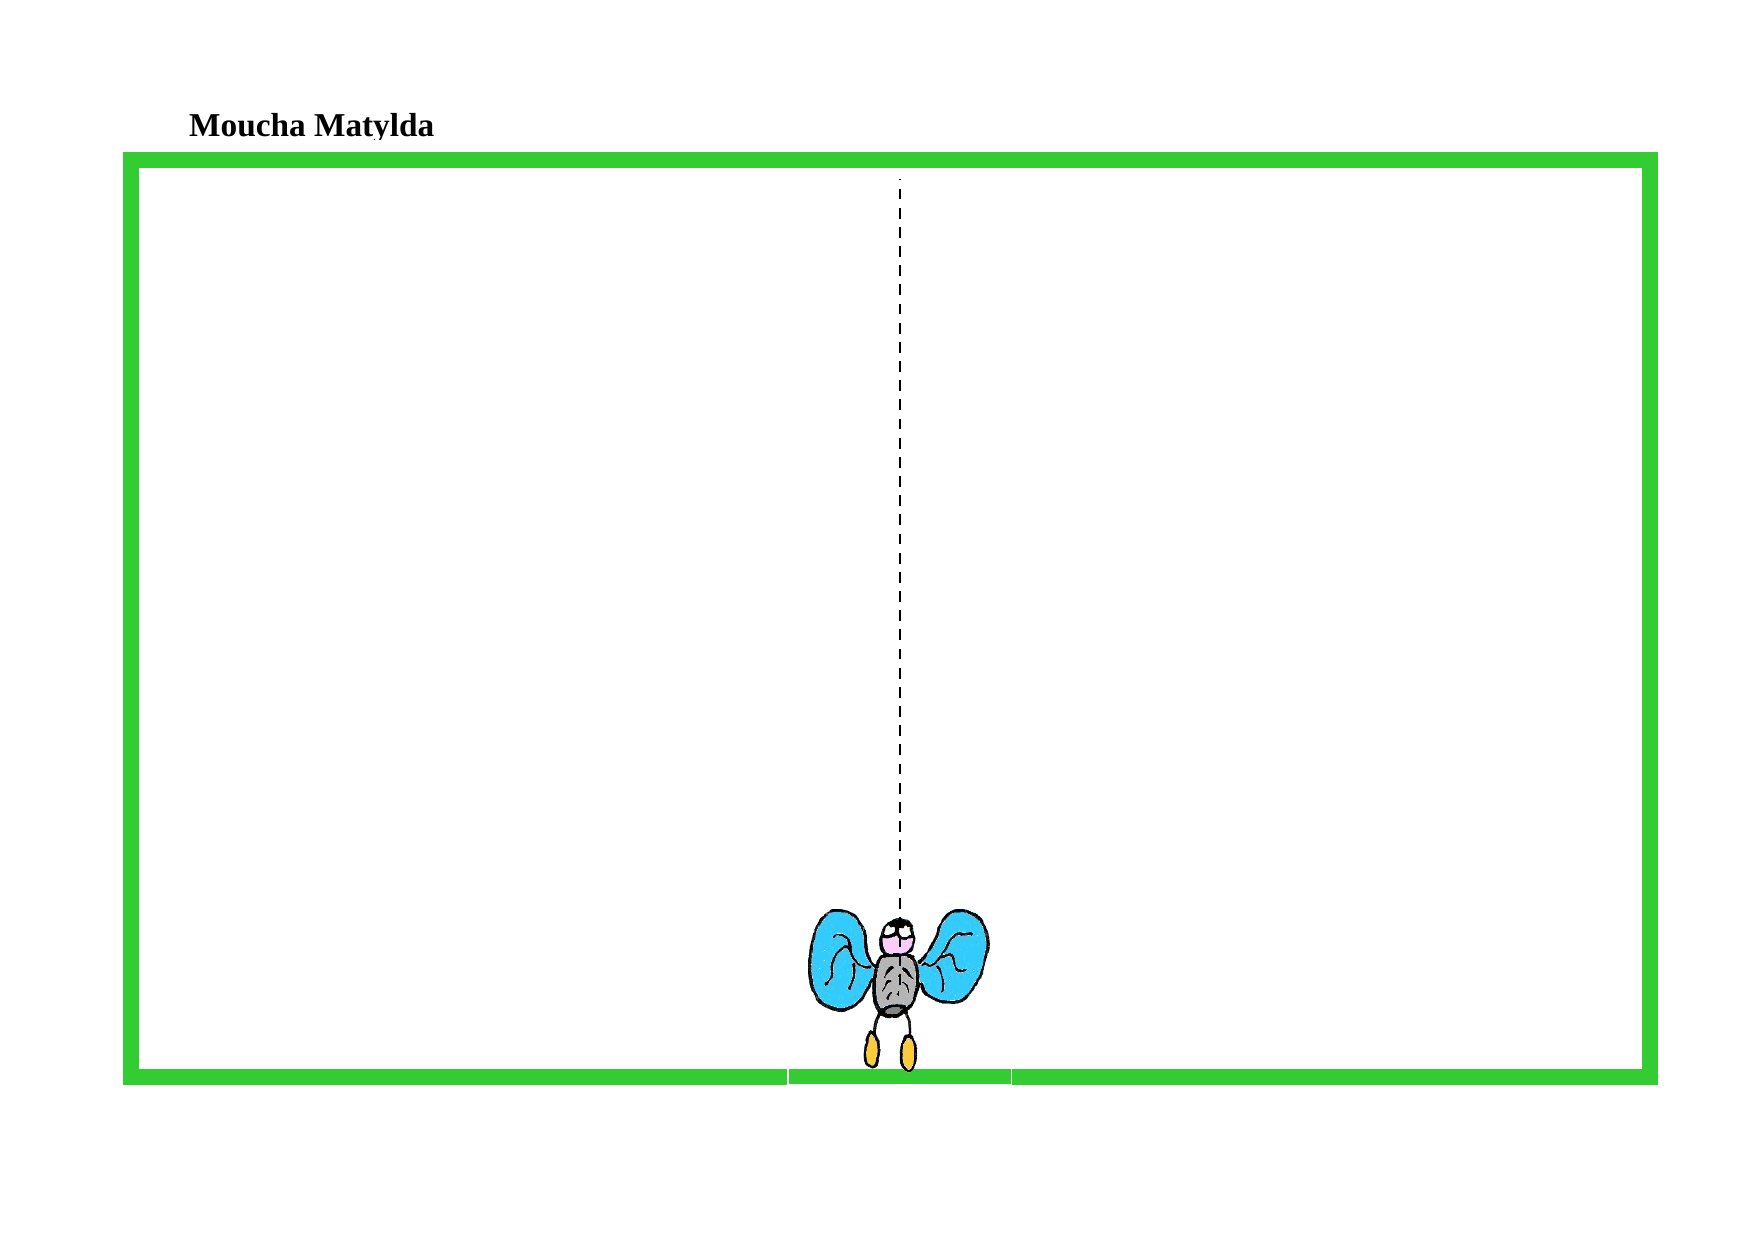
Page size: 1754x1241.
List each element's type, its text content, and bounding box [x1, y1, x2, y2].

picture [788, 873, 1011, 1084]
text Moucha Matylda [189, 106, 523, 140]
